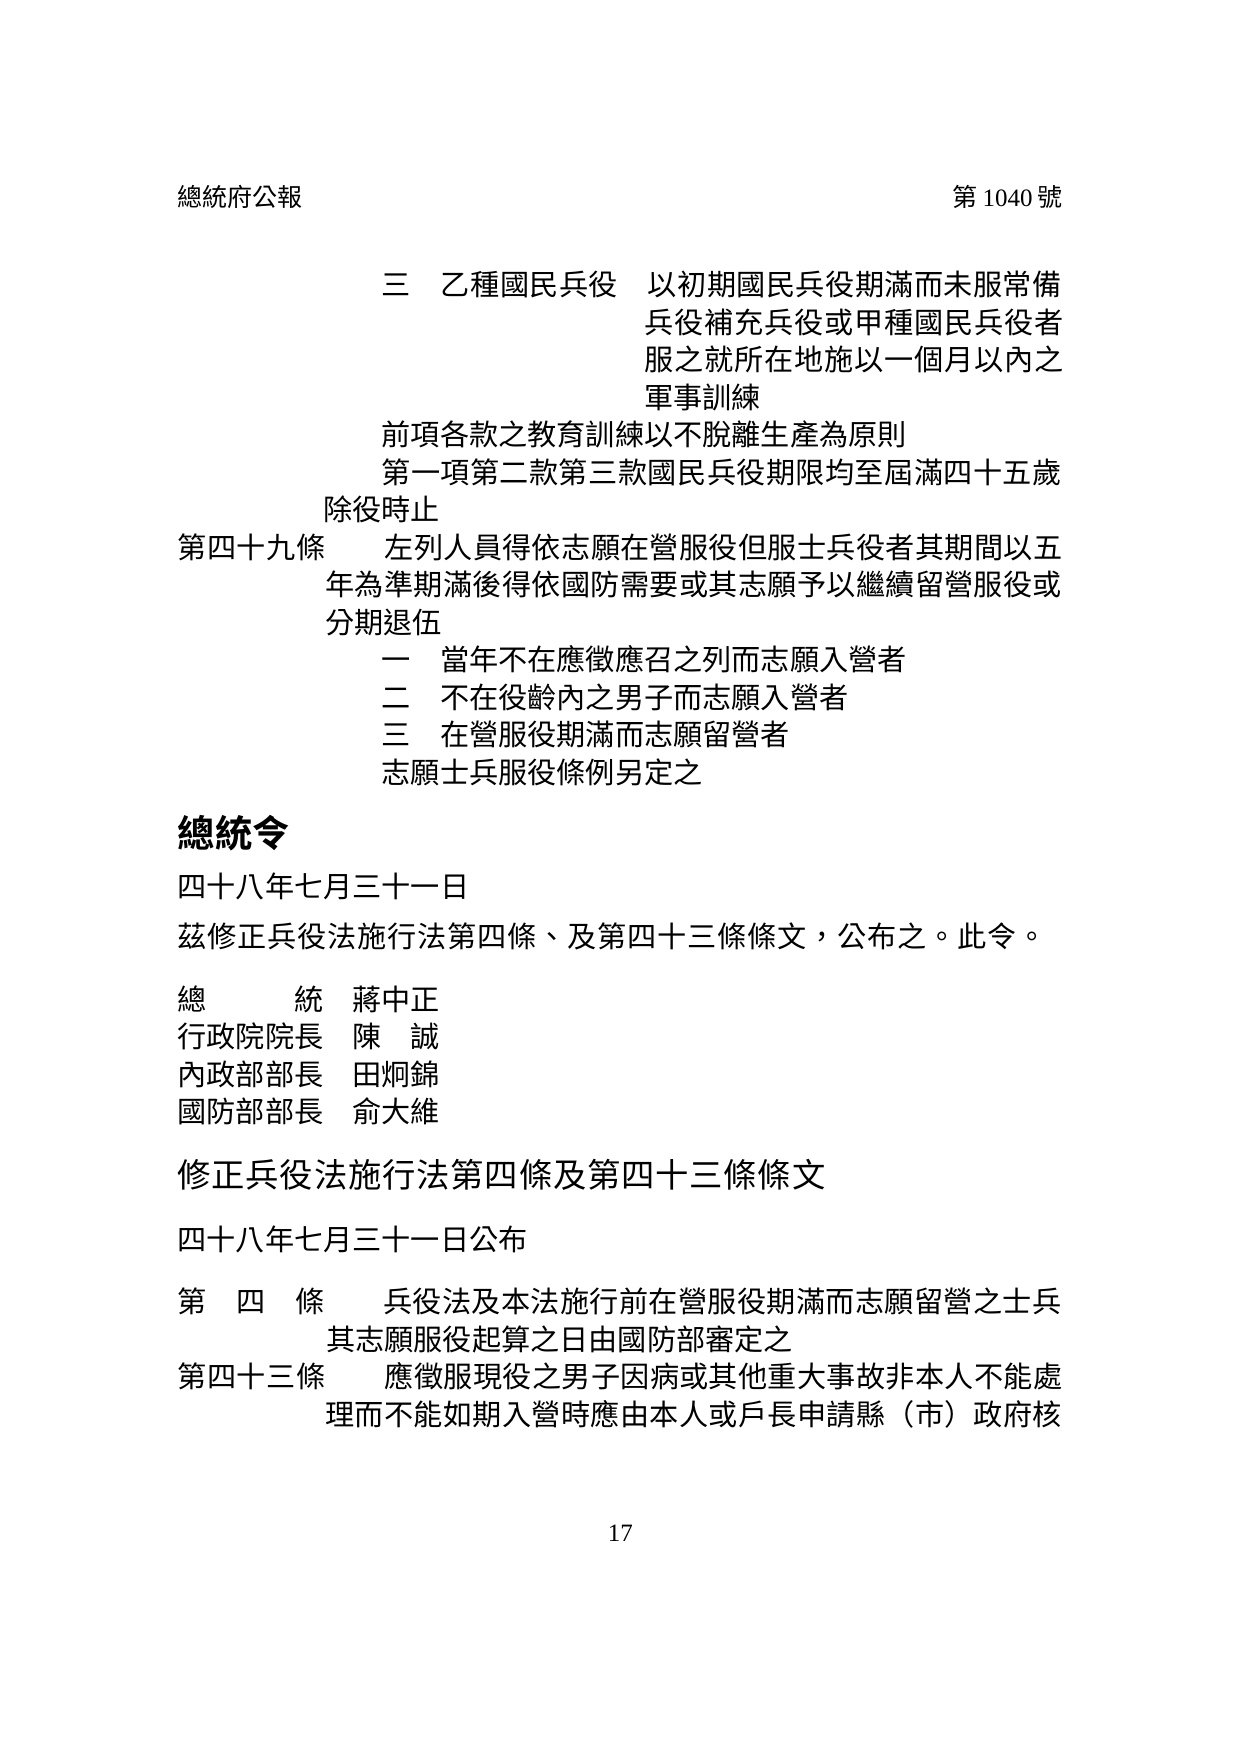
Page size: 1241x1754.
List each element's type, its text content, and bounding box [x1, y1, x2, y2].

text 四十八年七月三十一日公布 [177, 1220, 1063, 1257]
text 茲修正兵役法施行法第四條、及第四十三條條文，公布之。此令。 [177, 918, 1063, 955]
text 總統令 [177, 816, 1063, 855]
text 四十八年七月三十一日 [177, 868, 1063, 905]
text 行政院院長 陳 誠 [177, 1018, 1063, 1055]
text 修正兵役法施行法第四條及第四十三條條文 [177, 1155, 1063, 1195]
text 志願士兵服役條例另定之 [323, 753, 1063, 791]
text 第一項第二款第三款國民兵役期限均至屆滿四十五歲除役時止 [323, 453, 1063, 528]
text 三 乙種國民兵役 以初期國民兵役期滿而未服常備兵役補充兵役或甲種國民兵役者服之就所在地施以一個月以內之軍事訓練 [381, 266, 1063, 416]
text 前項各款之教育訓練以不脫離生產為原則 [323, 416, 1063, 453]
text 第四十九條 左列人員得依志願在營服役但服士兵役者其期間以五年為準期滿後得依國防需要或其志願予以繼續留營服役或分期退伍 [177, 528, 1063, 641]
text 二 不在役齡內之男子而志願入營者 [381, 678, 1063, 716]
text 內政部部長 田炯錦 [177, 1055, 1063, 1093]
text 一 當年不在應徵應召之列而志願入營者 [381, 641, 1063, 678]
text 總 統 蔣中正 [177, 980, 1063, 1018]
text 三 在營服役期滿而志願留營者 [381, 716, 1063, 753]
text 國防部部長 俞大維 [177, 1093, 1063, 1130]
text 第四十三條 應徵服現役之男子因病或其他重大事故非本人不能處理而不能如期入營時應由本人或戶長申請縣（市）政府核 [177, 1357, 1063, 1432]
text 第 四 條 兵役法及本法施行前在營服役期滿而志願留營之士兵其志願服役起算之日由國防部審定之 [177, 1282, 1063, 1357]
